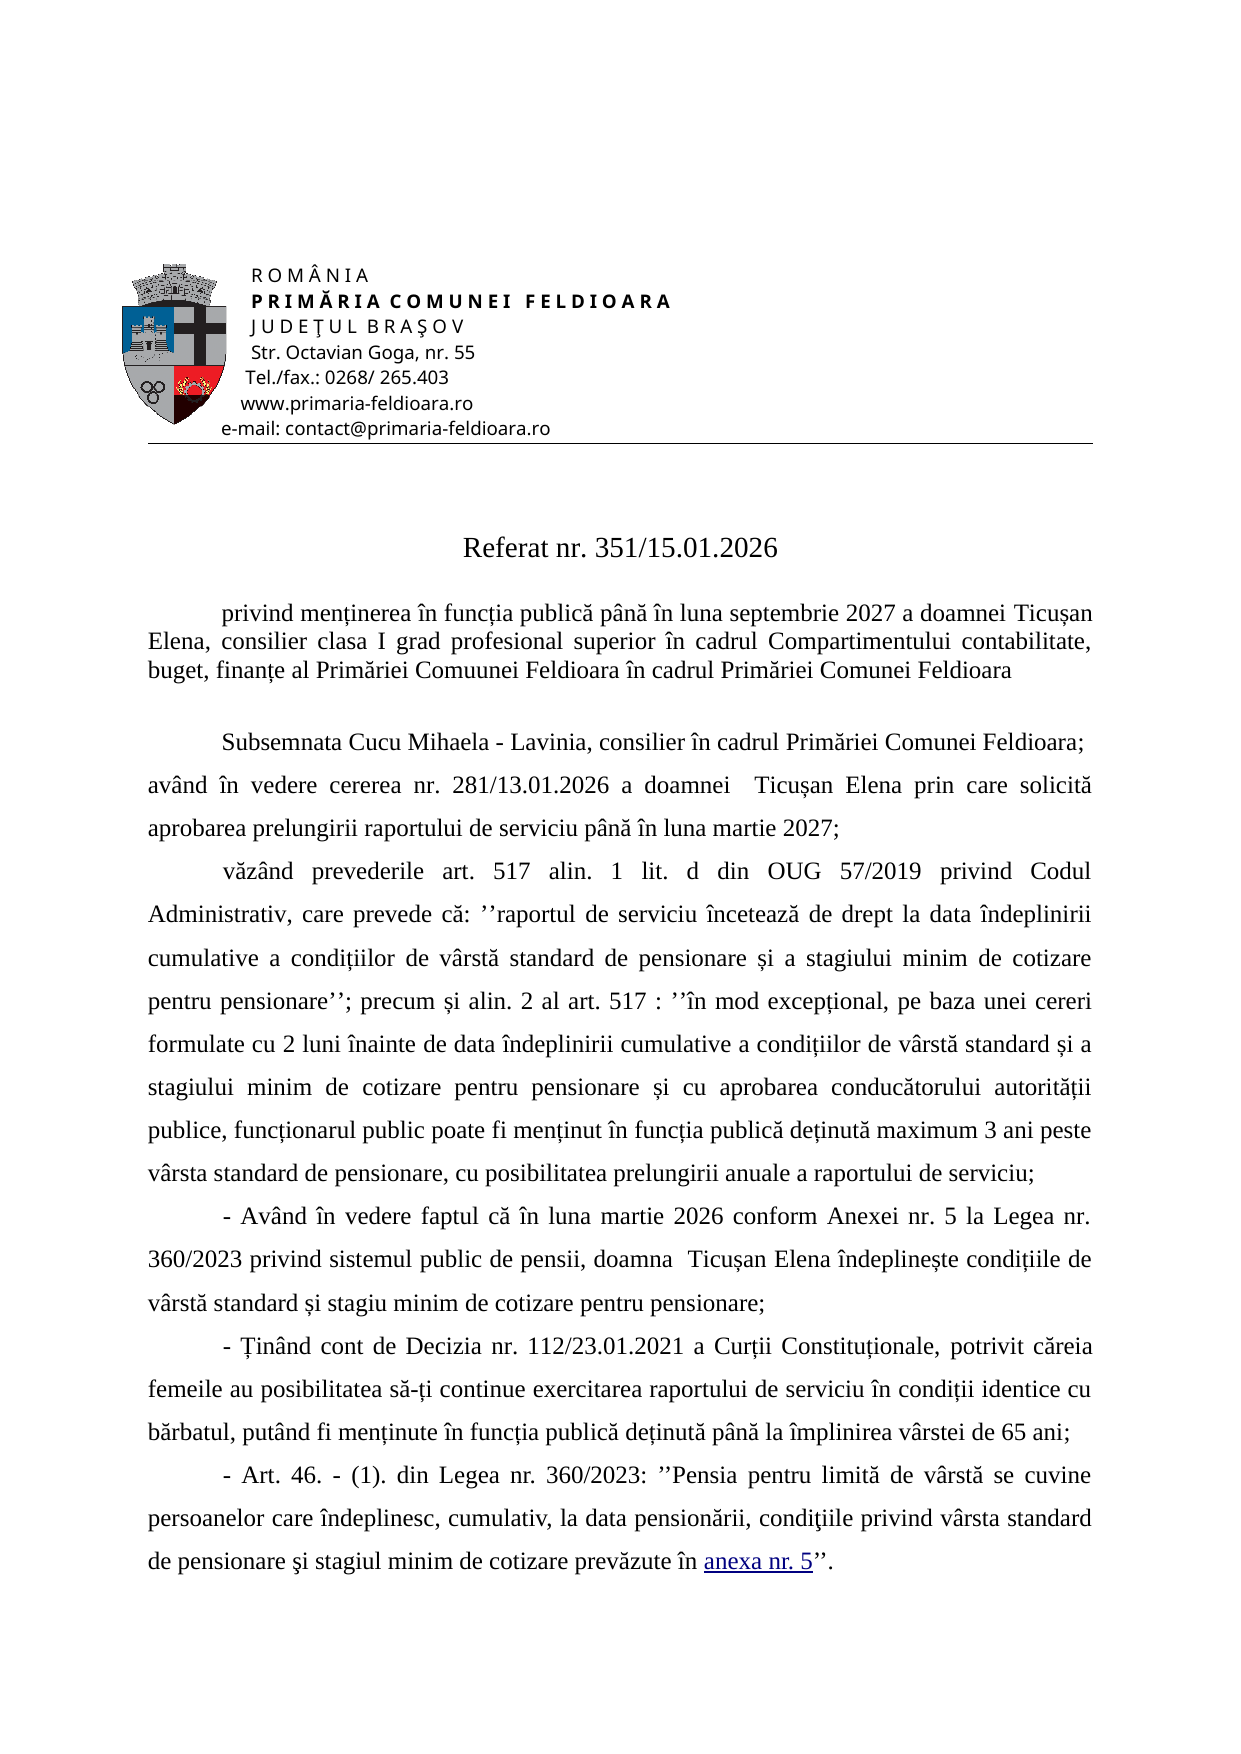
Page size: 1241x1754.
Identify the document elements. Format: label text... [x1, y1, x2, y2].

text R O M Â N I A [251, 263, 1093, 288]
text - Ținând cont de Decizia nr. 112/23.01.2021 a Curții Constituționale, potrivit căreia femeile au posibilitatea să-ți continue exercitarea raportului de serviciu în condiții identice cu bărbatul, putând fi menținute în funcția publică deținută până la împlinirea vârstei de 65 ani; [148, 1331, 1093, 1446]
text Subsemnata Cucu Mihaela - Lavinia, consilier în cadrul Primăriei Comunei Feldioara; [148, 727, 1093, 756]
text văzând prevederile art. 517 alin. 1 lit. d din OUG 57/2019 privind Codul Administrativ, care prevede că: ’’raportul de serviciu încetează de drept la data îndeplinirii cumulative a condițiilor de vârstă standard de pensionare și a stagiului minim de cotizare pentru pensionare’’; precum și alin. 2 al art. 517 : ’’în mod excepțional, pe baza unei cereri formulate cu 2 luni înainte de data îndeplinirii cumulative a condițiilor de vârstă standard și a stagiului minim de cotizare pentru pensionare și cu aprobarea conducătorului autorității publice, funcționarul public poate fi menținut în funcția publică deținută maximum 3 ani peste vârsta standard de pensionare, cu posibilitatea prelungirii anuale a raportului de serviciu; [148, 856, 1093, 1187]
text Referat nr. 351/15.01.2026 [148, 531, 1093, 564]
text privind menținerea în funcția publică până în luna septembrie 2027 a doamnei Ticușan Elena, consilier clasa I grad profesional superior în cadrul Compartimentului contabilitate, buget, finanțe al Primăriei Comuunei Feldioara în cadrul Primăriei Comunei Feldioara [148, 598, 1093, 684]
text - Având în vedere faptul că în luna martie 2026 conform Anexei nr. 5 la Legea nr. 360/2023 privind sistemul public de pensii, doamna Ticușan Elena îndeplinește condițiile de vârstă standard și stagiu minim de cotizare pentru pensionare; [148, 1201, 1093, 1316]
text - Art. 46. - (1). din Legea nr. 360/2023: ’’Pensia pentru limită de vârstă se cuvine persoanelor care îndeplinesc, cumulativ, la data pensionării, condiţiile privind vârsta standard de pensionare şi stagiul minim de cotizare prevăzute în anexa nr. 5’’. [148, 1460, 1093, 1575]
text J U D E Ţ U L B R A Ş O V [251, 314, 1093, 339]
text e-mail: contact@primaria-feldioara.ro [148, 416, 1093, 443]
text P R I M Ă R I A C O M U N E I F E L D I O A R A [251, 288, 1093, 314]
text www.primaria-feldioara.ro [190, 390, 1093, 416]
text Str. Octavian Goga, nr. 55 [251, 339, 1093, 365]
text Tel./fax.: 0268/ 265.403 [214, 365, 1093, 390]
text având în vedere cererea nr. 281/13.01.2026 a doamnei Ticușan Elena prin care solicită aprobarea prelungirii raportului de serviciu până în luna martie 2027; [148, 770, 1093, 842]
